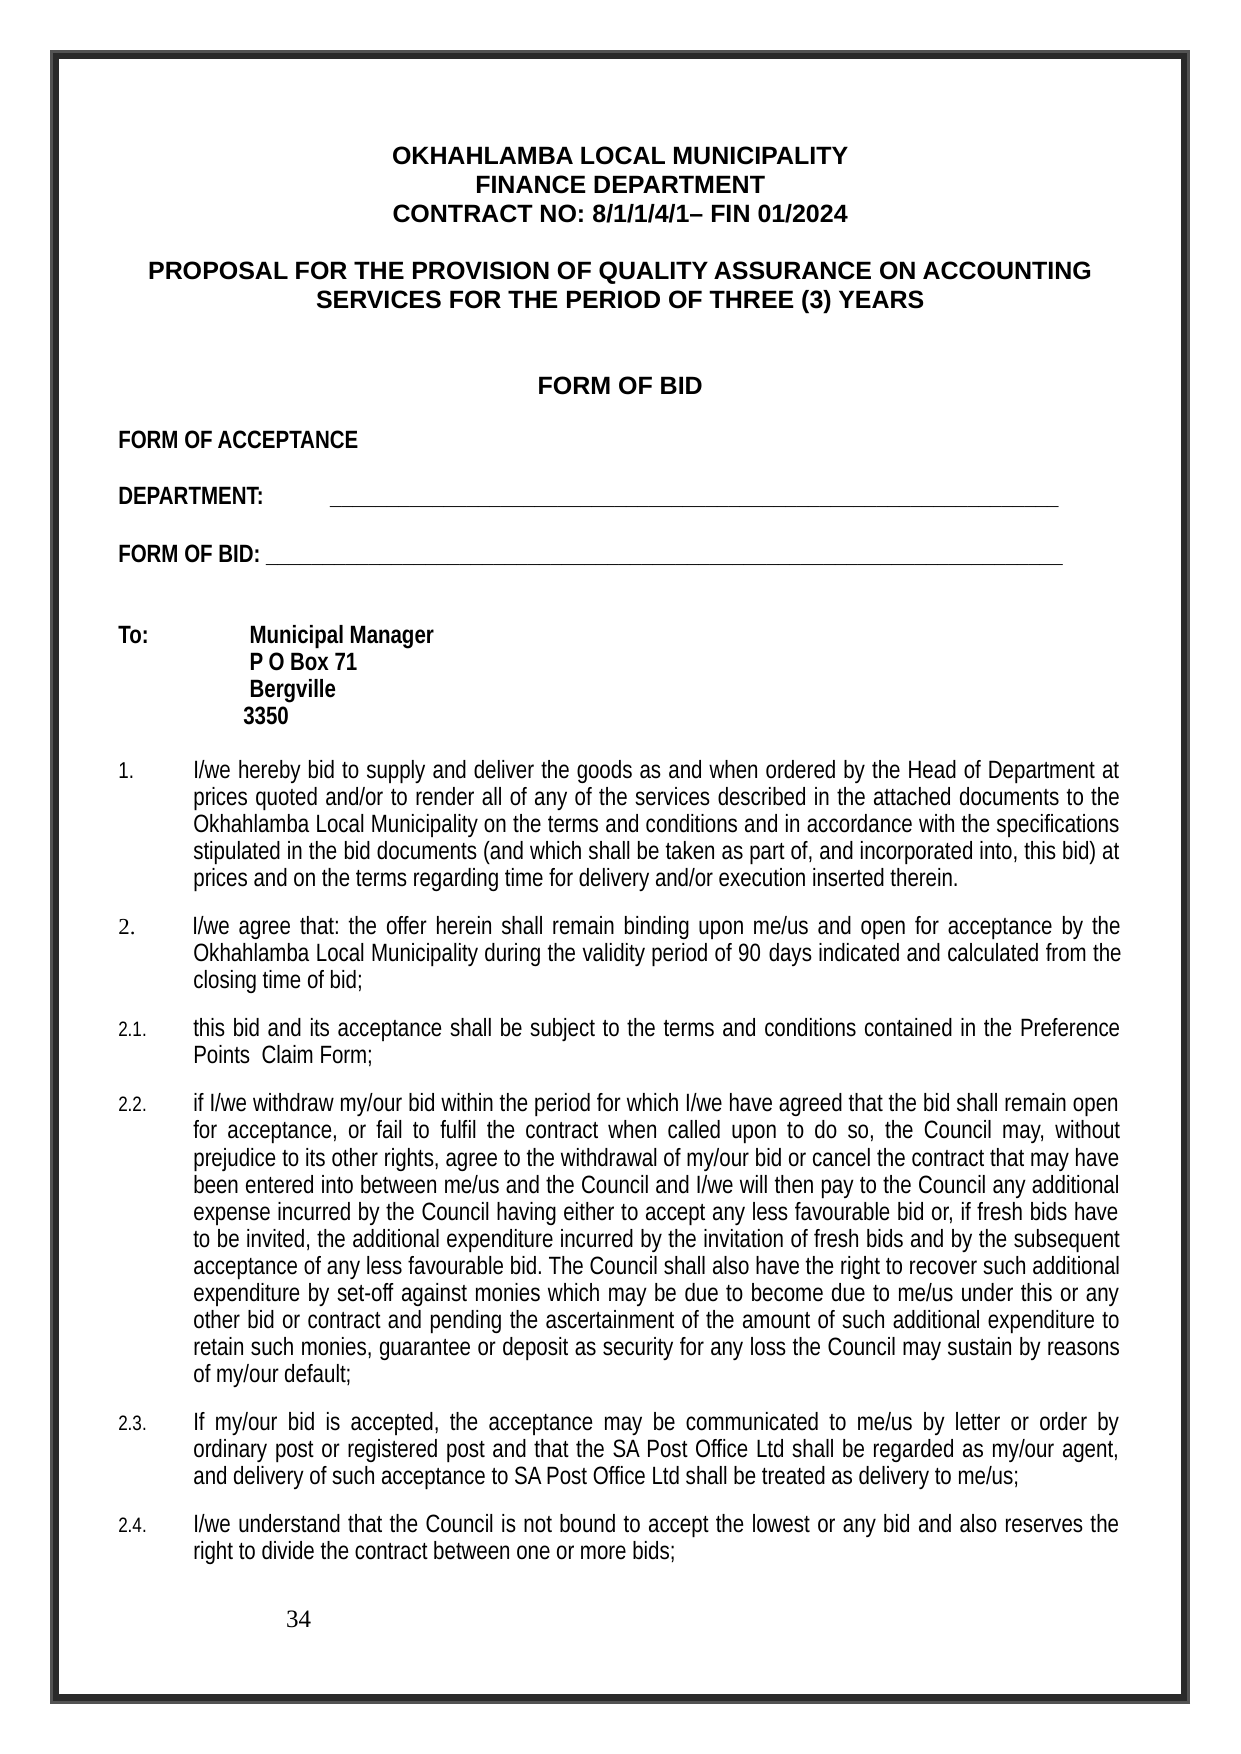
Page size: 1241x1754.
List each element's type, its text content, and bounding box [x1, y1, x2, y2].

text FINANCE DEPARTMENT [118, 170, 1122, 199]
list this bid and its acceptance shall be subject to the terms and conditions contained in the Preference Points Claim Form; [118, 1015, 1122, 1069]
list I/we hereby bid to supply and deliver the goods as and when ordered by the Head of Department at prices quoted and/or to render all of any of the services described in the attached documents to the Okhahlamba Local Municipality on the terms and conditions and in accordance with the specifications stipulated in the bid documents (and which shall be taken as part of, and incorporated into, this bid) at prices and on the terms regarding time for delivery and/or execution inserted therein. [118, 757, 1122, 892]
text To: Municipal Manager [118, 621, 1122, 648]
text 3350 [118, 703, 1122, 730]
text Bergville [118, 676, 1122, 703]
text PROPOSAL FOR THE PROVISION OF QUALITY ASSURANCE ON ACCOUNTING SERVICES FOR THE PERIOD OF THREE (3) YEARS [118, 256, 1122, 314]
text P O Box 71 [118, 648, 1122, 676]
text OKHAHLAMBA LOCAL MUNICIPALITY [118, 141, 1122, 170]
text FORM OF BID: ______________________________________________________________________ [118, 538, 1138, 567]
list if I/we withdraw my/our bid within the period for which I/we have agreed that the bid shall remain open for acceptance, or fail to fulfil the contract when called upon to do so, the Council may, without prejudice to its other rights, agree to the withdrawal of my/our bid or cancel the contract that may have been entered into between me/us and the Council and I/we will then pay to the Council any additional expense incurred by the Council having either to accept any less favourable bid or, if fresh bids have to be invited, the additional expenditure incurred by the invitation of fresh bids and by the subsequent acceptance of any less favourable bid. The Council shall also have the right to recover such additional expenditure by set-off against monies which may be due to become due to me/us under this or any other bid or contract and pending the ascertainment of the amount of such additional expenditure to retain such monies, guarantee or deposit as security for any loss the Council may sustain by reasons of my/our default; [118, 1090, 1122, 1388]
list If my/our bid is accepted, the acceptance may be communicated to me/us by letter or order by ordinary post or registered post and that the SA Post Office Ltd shall be regarded as my/our agent, and delivery of such acceptance to SA Post Office Ltd shall be treated as delivery to me/us; [118, 1409, 1122, 1490]
list I/we agree that: the offer herein shall remain binding upon me/us and open for acceptance by the Okhahlamba Local Municipality during the validity period of 90 days indicated and calculated from the closing time of bid; [118, 913, 1122, 994]
text CONTRACT NO: 8/1/1/4/1– FIN 01/2024 [118, 199, 1122, 227]
text FORM OF ACCEPTANCE [118, 427, 1122, 454]
text DEPARTMENT: ________________________________________________________________ [118, 481, 1138, 510]
list I/we understand that the Council is not bound to accept the lowest or any bid and also reserves the right to divide the contract between one or more bids; [118, 1511, 1122, 1565]
text FORM OF BID [118, 371, 1122, 400]
